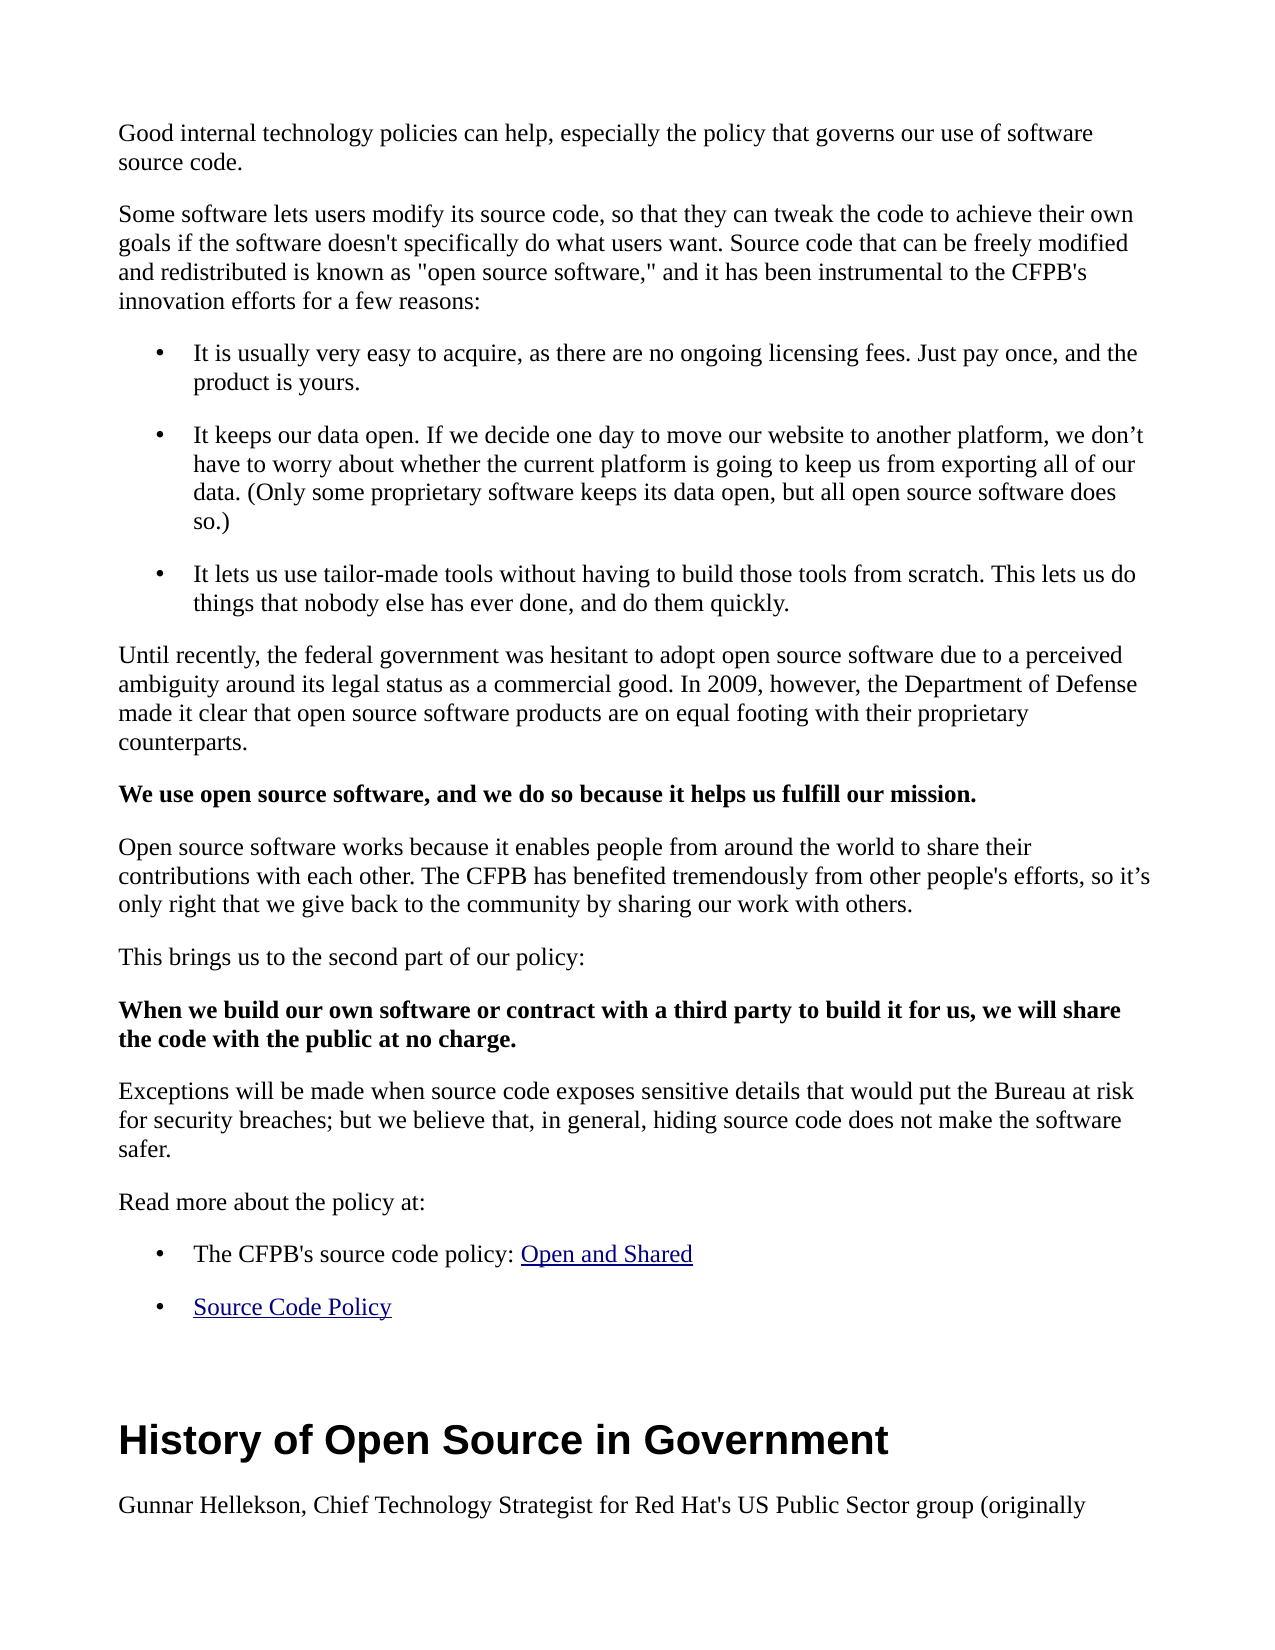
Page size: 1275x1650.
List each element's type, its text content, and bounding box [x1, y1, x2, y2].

list It keeps our data open. If we decide one day to move our website to another platform, we don’t have to worry about whether the current platform is going to keep us from exporting all of our data. (Only some proprietary software keeps its data open, but all open source software does so.) [156, 420, 1157, 535]
text Read more about the policy at: [118, 1187, 1157, 1215]
text Good internal technology policies can help, especially the policy that governs our use of software source code. [118, 118, 1157, 176]
text Until recently, the federal government was hesitant to adopt open source software due to a perceived ambiguity around its legal status as a commercial good. In 2009, however, the Department of Defense made it clear that open source software products are on equal footing with their proprietary counterparts. [118, 640, 1157, 755]
text Gunnar Hellekson, Chief Technology Strategist for Red Hat's US Public Sector group (originally [118, 1490, 1157, 1519]
text Open source software works because it enables people from around the world to share their contributions with each other. The CFPB has benefited tremendously from other people's efforts, so it’s only right that we give back to the community by sharing our work with others. [118, 832, 1157, 918]
text We use open source software, and we do so because it helps us fulfill our mission. [118, 779, 1157, 808]
list It lets us use tailor-made tools without having to build those tools from scratch. This lets us do things that nobody else has ever done, and do them quickly. [156, 559, 1157, 616]
text This brings us to the second part of our policy: [118, 942, 1157, 971]
text Exceptions will be made when source code exposes sensitive details that would put the Bureau at risk for security breaches; but we believe that, in general, hiding source code does not make the software safer. [118, 1076, 1157, 1163]
subtitle History of Open Source in Government [118, 1416, 1157, 1463]
list The CFPB's source code policy: Open and Shared [156, 1239, 1157, 1268]
list It is usually very easy to acquire, as there are no ongoing licensing fees. Just pay once, and the product is yours. [156, 338, 1157, 396]
list Source Code Policy [156, 1292, 1157, 1321]
text When we build our own software or contract with a third party to build it for us, we will share the code with the public at no charge. [118, 995, 1157, 1052]
text Some software lets users modify its source code, so that they can tweak the code to achieve their own goals if the software doesn't specifically do what users want. Source code that can be freely modified and redistributed is known as "open source software," and it has been instrumental to the CFPB's innovation efforts for a few reasons: [118, 199, 1157, 314]
